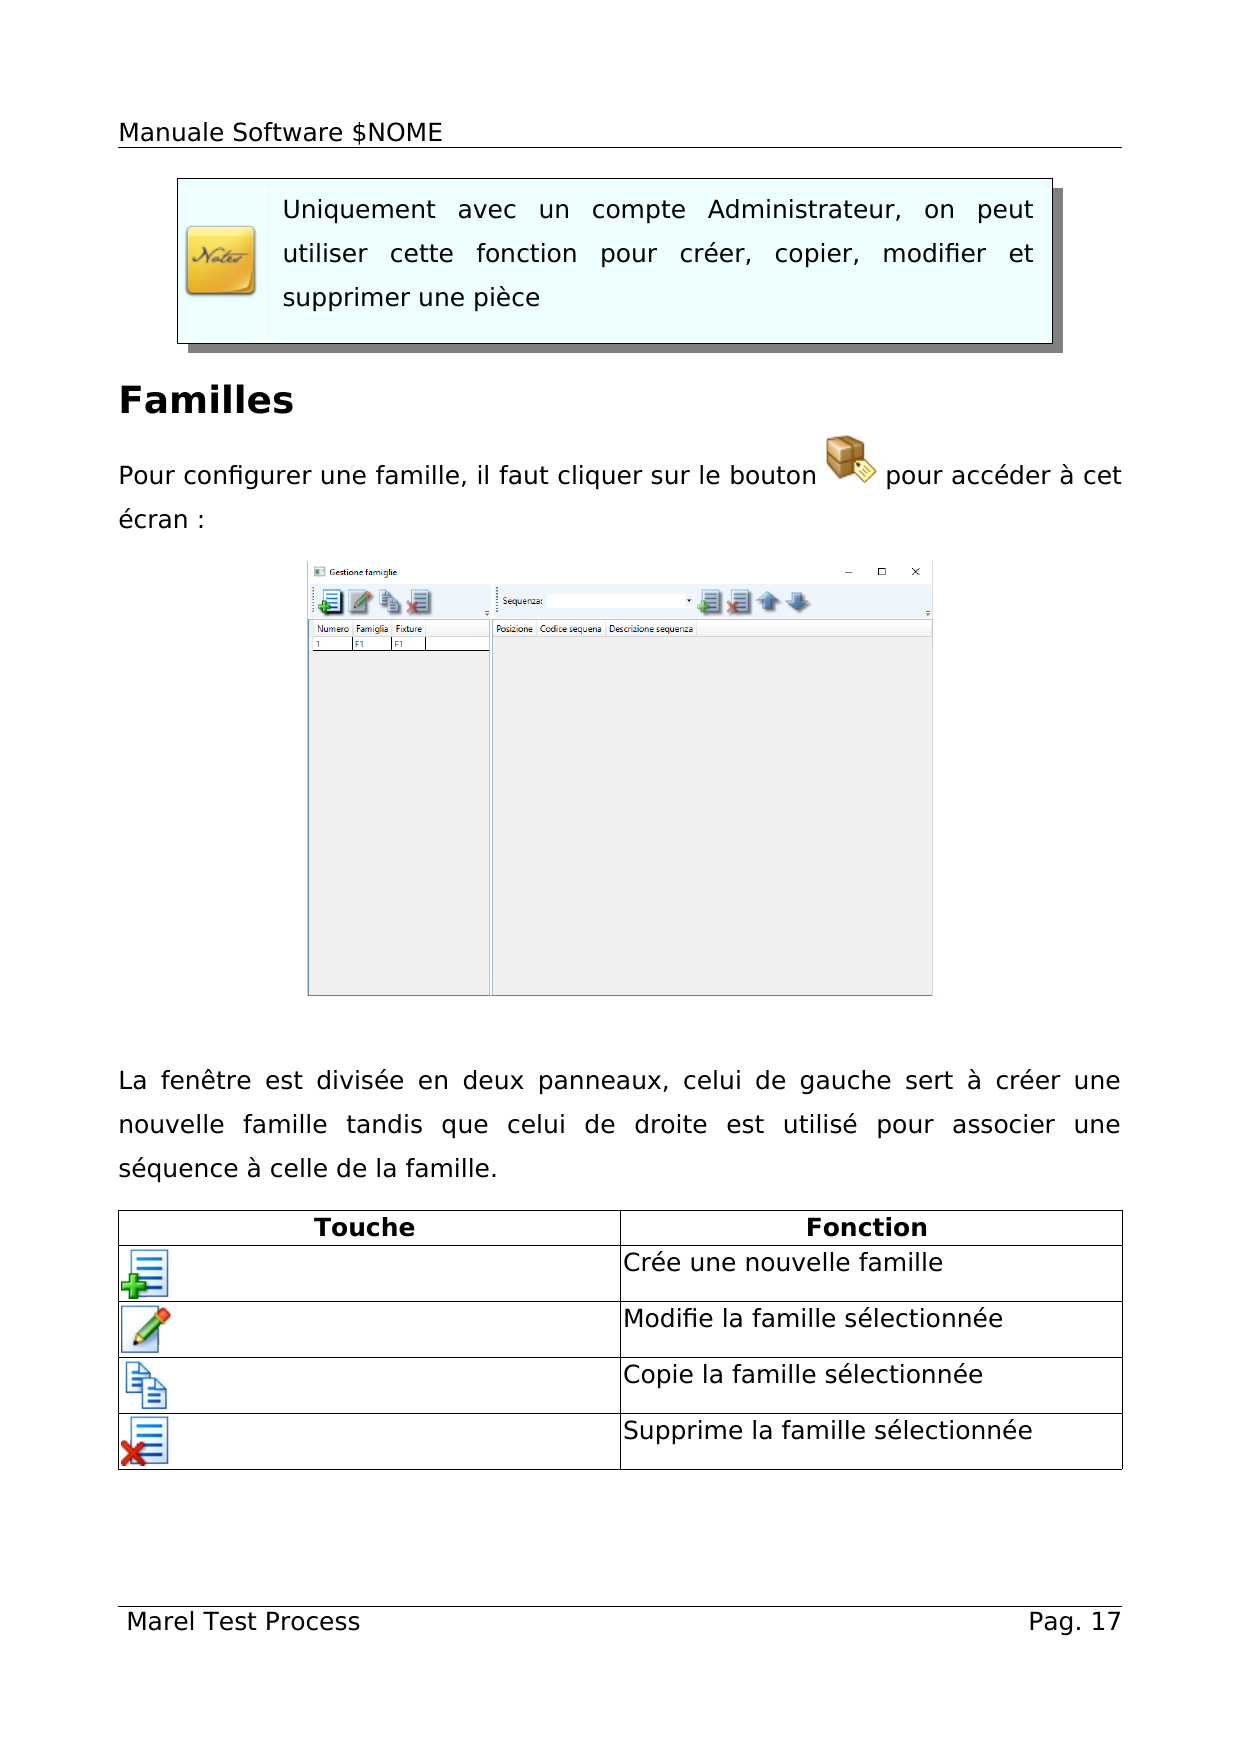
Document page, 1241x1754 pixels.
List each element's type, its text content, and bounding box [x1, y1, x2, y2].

table_cell [119, 1302, 620, 1357]
text Pour configurer une famille, il faut cliquer sur le bouton pour accéder à cet écran : [118, 434, 1122, 534]
table_header Uniquement avec un compte Administrateur, on peut utiliser cette fonction pour créer, copier, modifier et supprimer une pièce [265, 179, 1052, 342]
table_cell [119, 1358, 620, 1413]
table_cell Modifie la famille sélectionnée [621, 1302, 1122, 1357]
picture [307, 561, 933, 996]
table_cell [119, 1246, 620, 1301]
table_cell Copie la famille sélectionnée [621, 1358, 1122, 1413]
table_header [178, 179, 264, 342]
table_cell Crée une nouvelle famille [621, 1246, 1122, 1301]
picture [121, 1248, 172, 1299]
subtitle Familles [118, 378, 1122, 422]
picture [121, 1416, 172, 1466]
text La fenêtre est divisée en deux panneaux, celui de gauche sert à créer une nouvelle famille tandis que celui de droite est utilisé pour associer une séquence à celle de la famille. [118, 1066, 1122, 1183]
table_cell [119, 1414, 620, 1469]
table_header Fonction [621, 1211, 1122, 1245]
picture [121, 1304, 172, 1355]
table_cell Supprime la famille sélectionnée [621, 1414, 1122, 1469]
picture [183, 222, 259, 298]
table_header Touche [119, 1211, 620, 1245]
picture [826, 434, 877, 485]
picture [121, 1360, 172, 1411]
